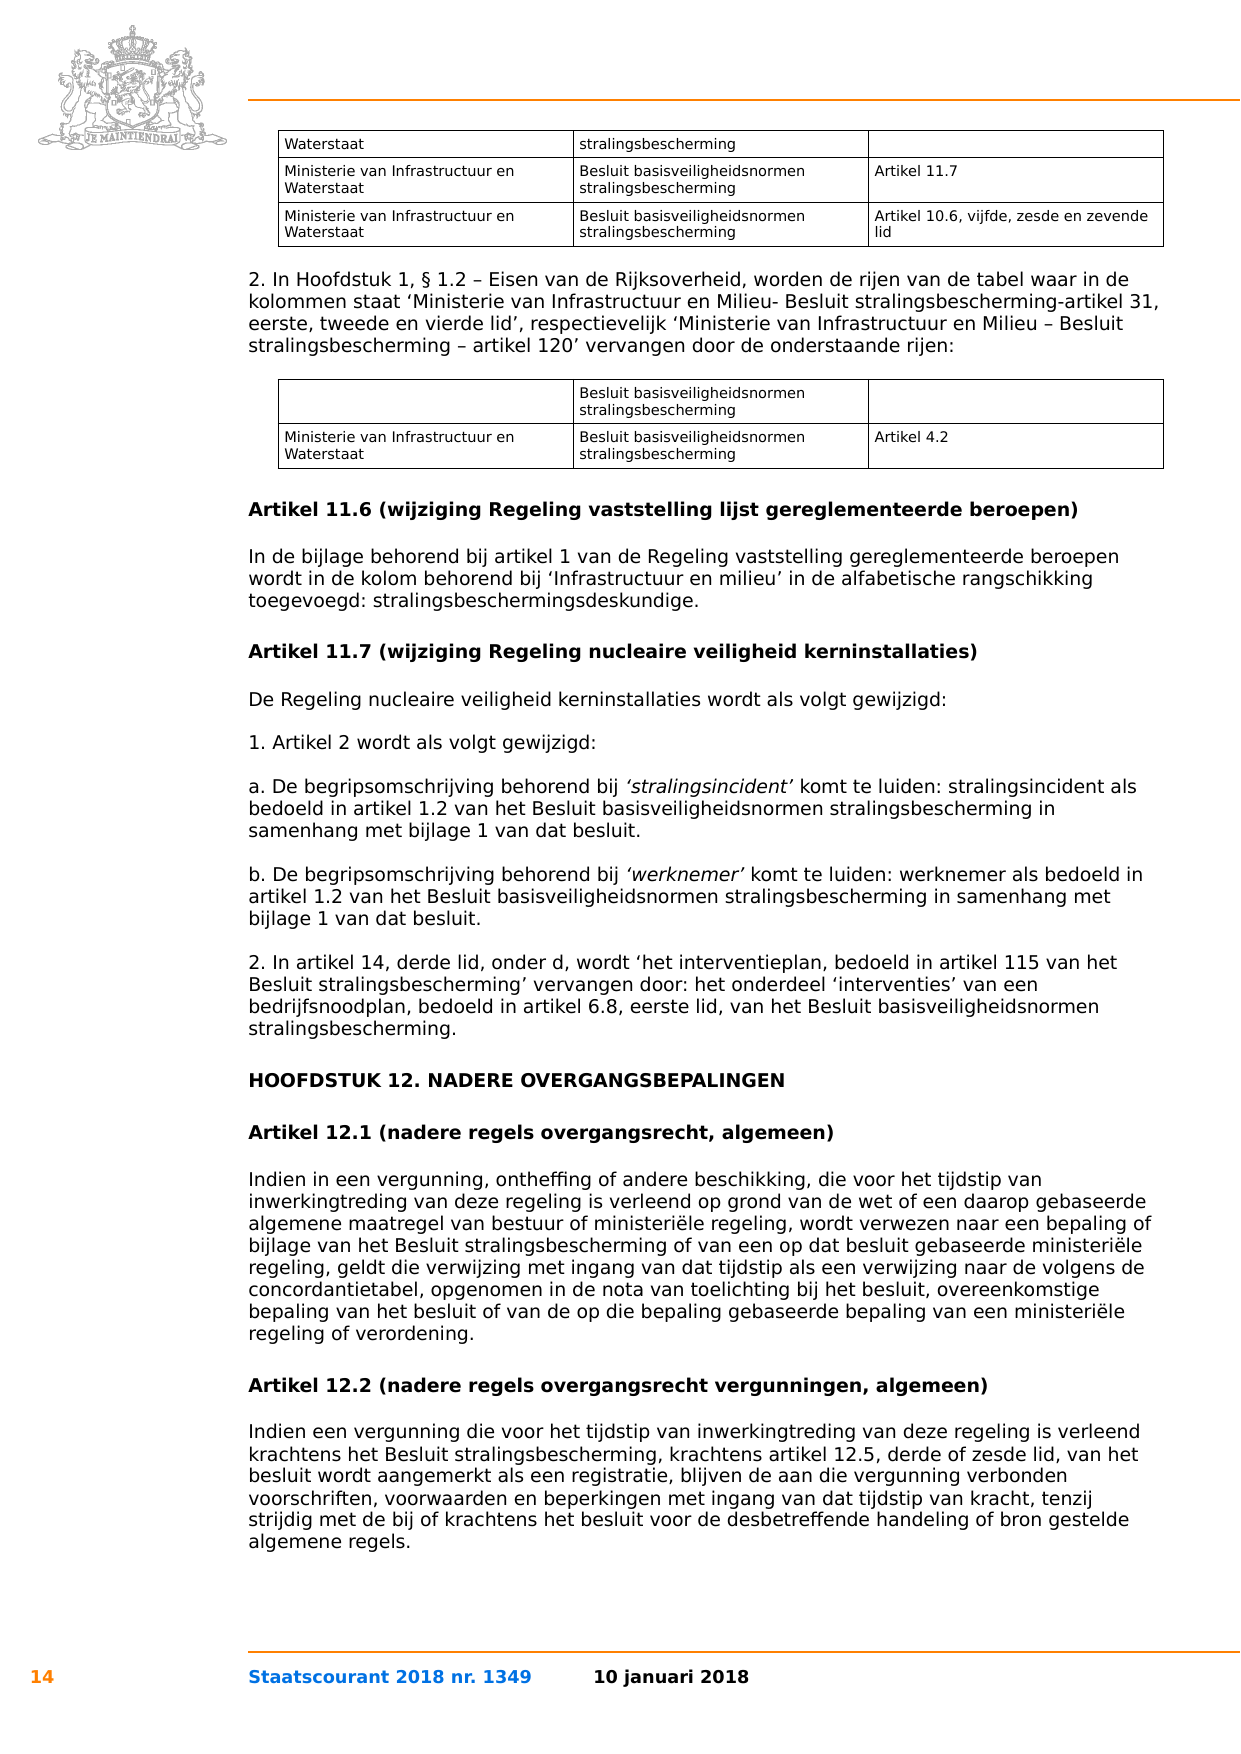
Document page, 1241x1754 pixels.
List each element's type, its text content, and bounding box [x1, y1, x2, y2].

table_cell [869, 131, 1163, 157]
table_header [869, 380, 1163, 423]
text a. De begripsomschrijving behorend bij ‘stralingsincident’ komt te luiden: stralingsincident als bedoeld in artikel 1.2 van het Besluit basisveiligheidsnormen stralingsbescherming in samenhang met bijlage 1 van dat besluit. [248, 776, 1163, 842]
table_cell Artikel 4.2 [869, 424, 1163, 467]
subtitle Artikel 12.2 (nadere regels overgangsrecht vergunningen, algemeen) [248, 1374, 1163, 1396]
text Indien in een vergunning, ontheffing of andere beschikking, die voor het tijdstip van inwerkingtreding van deze regeling is verleend op grond van de wet of een daarop gebaseerde algemene maatregel van bestuur of ministeriële regeling, wordt verwezen naar een bepaling of bijlage van het Besluit stralingsbescherming of van een op dat besluit gebaseerde ministeriële regeling, geldt die verwijzing met ingang van dat tijdstip als een verwijzing naar de volgens de concordantietabel, opgenomen in de nota van toelichting bij het besluit, overeenkomstige bepaling van het besluit of van de op die bepaling gebaseerde bepaling van een ministeriële regeling of verordening. [248, 1169, 1163, 1344]
table_cell Besluit basisveiligheidsnormen stralingsbescherming [574, 203, 868, 246]
text Indien een vergunning die voor het tijdstip van inwerkingtreding van deze regeling is verleend krachtens het Besluit stralingsbescherming, krachtens artikel 12.5, derde of zesde lid, van het besluit wordt aangemerkt als een registratie, blijven de aan die vergunning verbonden voorschriften, voorwaarden en beperkingen met ingang van dat tijdstip van kracht, tenzij strijdig met de bij of krachtens het besluit voor de desbetreffende handeling of bron gestelde algemene regels. [248, 1421, 1163, 1553]
table_cell Waterstaat [279, 131, 573, 157]
table_cell Artikel 10.6, vijfde, zesde en zevende lid [869, 203, 1163, 246]
text In de bijlage behorend bij artikel 1 van de Regeling vaststelling gereglementeerde beroepen wordt in de kolom behorend bij ‘Infrastructuur en milieu’ in de alfabetische rangschikking toegevoegd: stralingsbeschermingsdeskundige. [248, 546, 1163, 611]
text 2. In Hoofdstuk 1, § 1.2 – Eisen van de Rijksoverheid, worden de rijen van de tabel waar in de kolommen staat ‘Ministerie van Infrastructuur en Milieu- Besluit stralingsbescherming-artikel 31, eerste, tweede en vierde lid’, respectievelijk ‘Ministerie van Infrastructuur en Milieu – Besluit stralingsbescherming – artikel 120’ vervangen door de onderstaande rijen: [248, 269, 1163, 357]
text De Regeling nucleaire veiligheid kerninstallaties wordt als volgt gewijzigd: [248, 688, 1163, 710]
subtitle Artikel 12.1 (nadere regels overgangsrecht, algemeen) [248, 1122, 1163, 1144]
table_header [279, 380, 573, 423]
table_header Besluit basisveiligheidsnormen stralingsbescherming [574, 380, 868, 423]
table_cell Ministerie van Infrastructuur en Waterstaat [279, 424, 573, 467]
text 2. In artikel 14, derde lid, onder d, wordt ‘het interventieplan, bedoeld in artikel 115 van het Besluit stralingsbescherming’ vervangen door: het onderdeel ‘interventies’ van een bedrijfsnoodplan, bedoeld in artikel 6.8, eerste lid, van het Besluit basisveiligheidsnormen stralingsbescherming. [248, 952, 1163, 1040]
table_cell Besluit basisveiligheidsnormen stralingsbescherming [574, 424, 868, 467]
subtitle HOOFDSTUK 12. NADERE OVERGANGSBEPALINGEN [248, 1070, 1163, 1092]
subtitle Artikel 11.6 (wijziging Regeling vaststelling lijst gereglementeerde beroepen) [248, 498, 1163, 521]
text 1. Artikel 2 wordt als volgt gewijzigd: [248, 732, 1163, 754]
subtitle Artikel 11.7 (wijziging Regeling nucleaire veiligheid kerninstallaties) [248, 641, 1163, 663]
picture [38, 25, 227, 150]
table_cell Artikel 11.7 [869, 158, 1163, 202]
table_cell Besluit basisveiligheidsnormen stralingsbescherming [574, 158, 868, 202]
text b. De begripsomschrijving behorend bij ‘werknemer’ komt te luiden: werknemer als bedoeld in artikel 1.2 van het Besluit basisveiligheidsnormen stralingsbescherming in samenhang met bijlage 1 van dat besluit. [248, 864, 1163, 930]
table_cell stralingsbescherming [574, 131, 868, 157]
table_cell Ministerie van Infrastructuur en Waterstaat [279, 203, 573, 246]
table_cell Ministerie van Infrastructuur en Waterstaat [279, 158, 573, 202]
